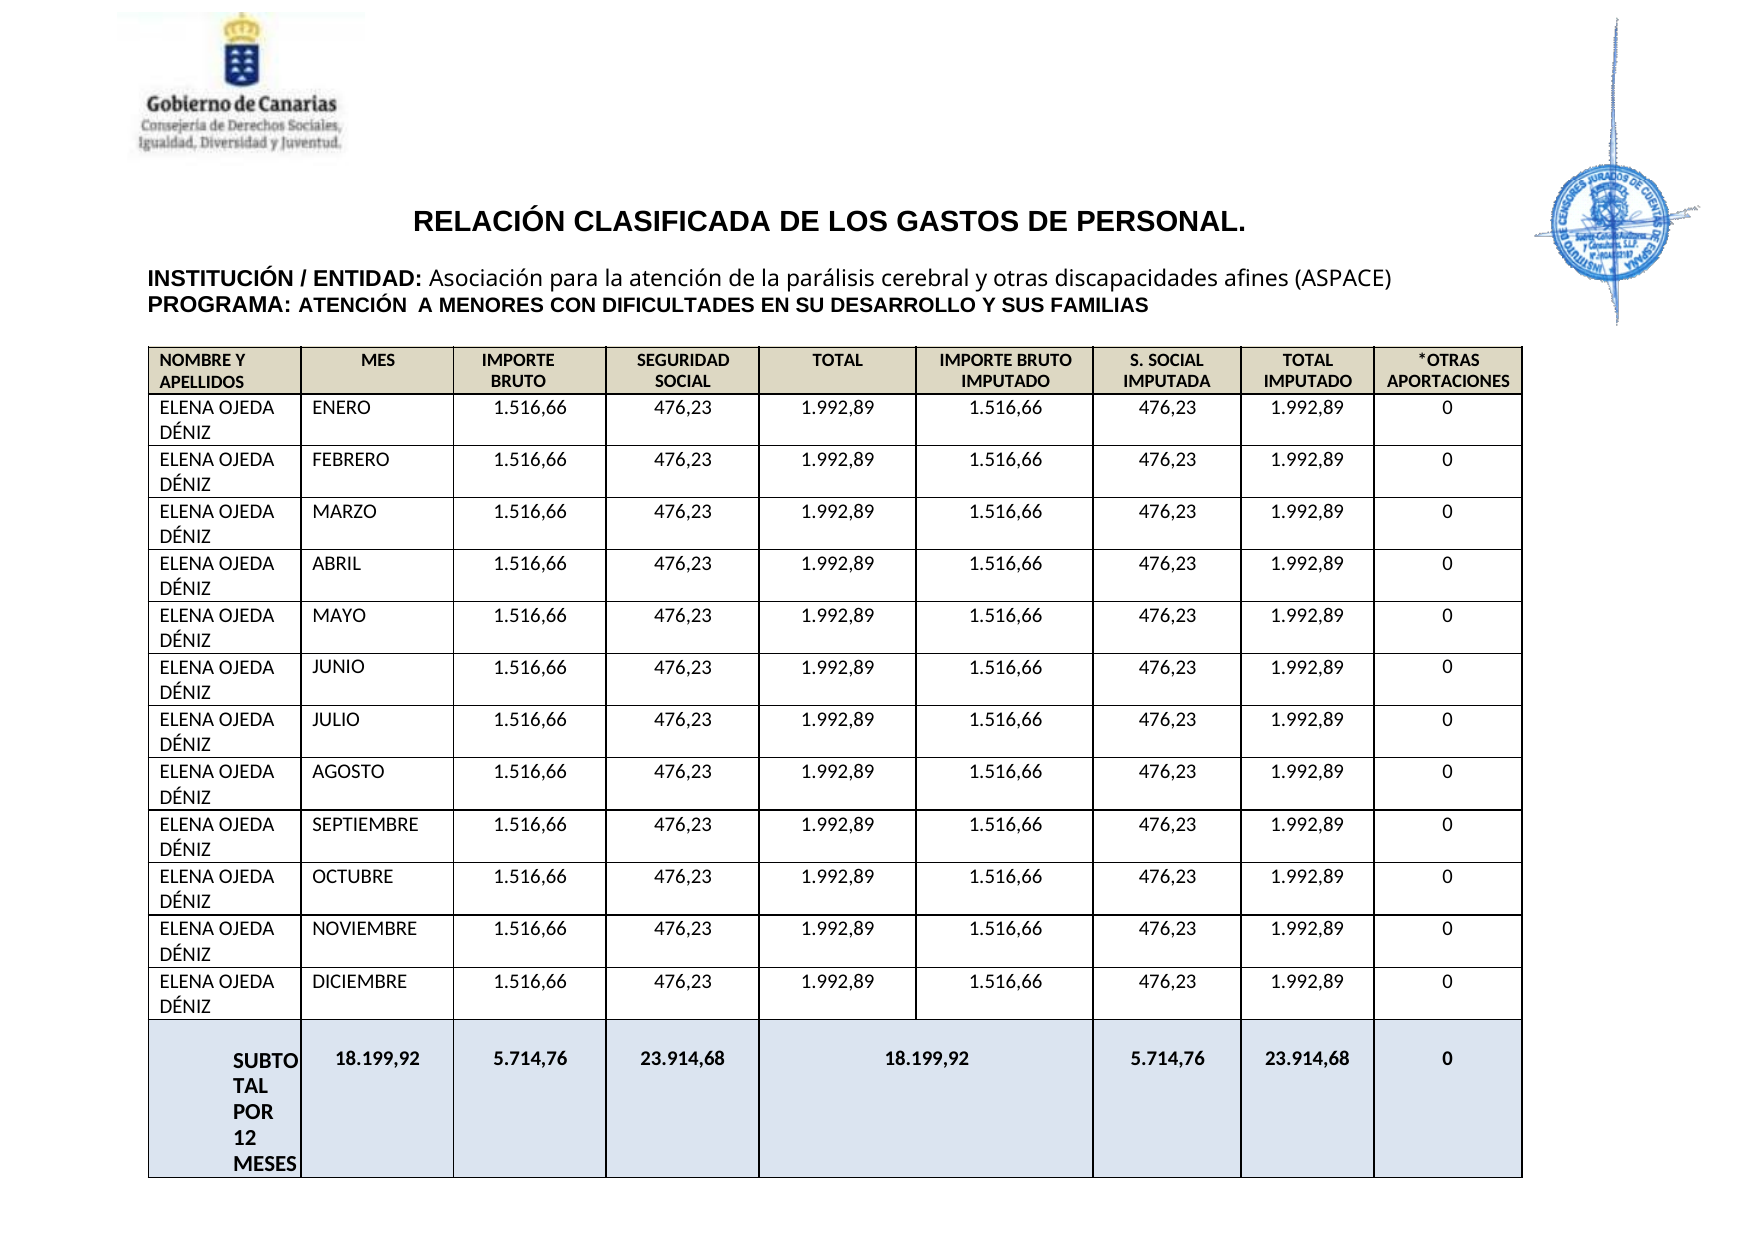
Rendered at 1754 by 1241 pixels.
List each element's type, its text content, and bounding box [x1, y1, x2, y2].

table_cell 476,23 [607, 602, 758, 652]
table_cell 476,23 [1094, 968, 1240, 1018]
table_cell 1.516,66 [454, 863, 605, 914]
table_cell ELENA OJEDA DÉNIZ [149, 602, 300, 652]
table_cell 1.516,66 [454, 550, 605, 601]
table_cell AGOSTO [302, 758, 453, 809]
table_cell 476,23 [1094, 550, 1240, 601]
table_cell 1.516,66 [454, 758, 605, 809]
table_header S. SOCIAL IMPUTADA [1094, 348, 1240, 393]
table_cell 5.714,76 [454, 1020, 605, 1177]
table_cell MARZO [302, 498, 453, 548]
table_cell 1.516,66 [917, 654, 1092, 704]
table_cell 23.914,68 [607, 1020, 758, 1177]
table_cell 1.516,66 [917, 706, 1092, 757]
table_cell 476,23 [607, 446, 758, 497]
table_cell 1.516,66 [454, 916, 605, 966]
table_cell 476,23 [607, 498, 758, 548]
table_cell 0 [1375, 863, 1521, 914]
subtitle RELACIÓN CLASIFICADA DE LOS GASTOS DE PERSONAL. [413, 204, 1495, 238]
table_cell 0 [1375, 811, 1521, 862]
table_cell ELENA OJEDA DÉNIZ [149, 916, 300, 966]
table_cell 1.992,89 [1242, 968, 1373, 1018]
table_cell 1.992,89 [760, 446, 915, 497]
table_cell 1.516,66 [454, 706, 605, 757]
table_cell 0 [1375, 968, 1521, 1018]
table_cell 1.992,89 [760, 498, 915, 548]
table_cell 1.992,89 [1242, 758, 1373, 809]
table_cell 1.516,66 [454, 968, 605, 1018]
table_header SEGURIDAD SOCIAL [607, 348, 758, 393]
table_cell 1.516,66 [454, 811, 605, 862]
table_cell 1.992,89 [1242, 916, 1373, 966]
table_cell 5.714,76 [1094, 1020, 1240, 1177]
table_header TOTAL [760, 348, 915, 393]
table_cell 1.516,66 [917, 395, 1092, 444]
table_cell ELENA OJEDA DÉNIZ [149, 550, 300, 601]
text INSTITUCIÓN / ENTIDAD: Asociación para la atención de la parálisis cerebral y otras discapacidades afines (ASPACE) [147, 266, 1495, 292]
table_cell 1.992,89 [760, 863, 915, 914]
text PROGRAMA: ATENCIÓN A MENORES CON DIFICULTADES EN SU DESARROLLO Y SUS FAMILIAS [147, 292, 1495, 318]
table_cell 1.992,89 [760, 758, 915, 809]
table_cell MAYO [302, 602, 453, 652]
table_cell 1.516,66 [454, 654, 605, 704]
table_cell 476,23 [1094, 811, 1240, 862]
picture [1495, 12, 1741, 346]
table_cell 23.914,68 [1242, 1020, 1373, 1177]
table_cell 0 [1375, 654, 1521, 704]
table_cell ELENA OJEDA DÉNIZ [149, 498, 300, 548]
table_cell 1.992,89 [1242, 602, 1373, 652]
table_cell 0 [1375, 498, 1521, 548]
table_cell 0 [1375, 1020, 1521, 1177]
table_cell OCTUBRE [302, 863, 453, 914]
table_cell 476,23 [607, 550, 758, 601]
table_cell 476,23 [607, 395, 758, 444]
table_cell 476,23 [607, 811, 758, 862]
table_cell 476,23 [1094, 654, 1240, 704]
table_cell 1.516,66 [454, 395, 605, 444]
table_header TOTAL IMPUTADO [1242, 348, 1373, 393]
table_cell ENERO [302, 395, 453, 444]
table_cell 1.992,89 [1242, 811, 1373, 862]
table_cell JUNIO [302, 654, 453, 704]
table_cell 476,23 [1094, 498, 1240, 548]
table_cell 1.516,66 [454, 446, 605, 497]
table_cell 1.516,66 [917, 811, 1092, 862]
table_cell 18.199,92 [302, 1020, 453, 1177]
table_cell 1.992,89 [760, 811, 915, 862]
table_cell 1.992,89 [1242, 706, 1373, 757]
table_cell ELENA OJEDA DÉNIZ [149, 446, 300, 497]
table_cell 476,23 [1094, 863, 1240, 914]
table_cell 1.992,89 [760, 654, 915, 704]
table_cell 1.992,89 [760, 968, 915, 1018]
table_cell ELENA OJEDA DÉNIZ [149, 863, 300, 914]
table_cell SEPTIEMBRE [302, 811, 453, 862]
table_cell 1.516,66 [454, 498, 605, 548]
table_cell 0 [1375, 706, 1521, 757]
table_cell 476,23 [607, 758, 758, 809]
table_cell 1.992,89 [1242, 654, 1373, 704]
table_cell ELENA OJEDA DÉNIZ [149, 395, 300, 444]
table_cell ELENA OJEDA DÉNIZ [149, 654, 300, 704]
table_cell 476,23 [607, 706, 758, 757]
table_cell 476,23 [607, 863, 758, 914]
table_cell 1.516,66 [917, 968, 1092, 1018]
table_cell 1.992,89 [760, 916, 915, 966]
table_cell 476,23 [1094, 602, 1240, 652]
table_cell 0 [1375, 602, 1521, 652]
table_cell 0 [1375, 395, 1521, 444]
table_cell DICIEMBRE [302, 968, 453, 1018]
table_cell 1.516,66 [917, 550, 1092, 601]
table_cell 1.516,66 [917, 916, 1092, 966]
table_cell 1.992,89 [1242, 550, 1373, 601]
table_cell 476,23 [607, 968, 758, 1018]
table_cell 18.199,92 [760, 1020, 1092, 1177]
table_cell 1.992,89 [760, 550, 915, 601]
table_cell 1.516,66 [917, 863, 1092, 914]
table_cell ABRIL [302, 550, 453, 601]
table_header IMPORTE BRUTO [454, 348, 605, 393]
table_cell 476,23 [607, 916, 758, 966]
table_cell 1.992,89 [1242, 863, 1373, 914]
table_cell ELENA OJEDA DÉNIZ [149, 968, 300, 1018]
table_cell 476,23 [1094, 758, 1240, 809]
table_cell 476,23 [1094, 916, 1240, 966]
table_cell FEBRERO [302, 446, 453, 497]
table_cell 0 [1375, 916, 1521, 966]
table_cell 1.992,89 [1242, 498, 1373, 548]
table_cell 0 [1375, 550, 1521, 601]
table_cell 476,23 [1094, 446, 1240, 497]
table_cell 1.992,89 [1242, 446, 1373, 497]
table_cell 1.992,89 [760, 706, 915, 757]
table_cell ELENA OJEDA DÉNIZ [149, 706, 300, 757]
table_cell 1.516,66 [917, 758, 1092, 809]
table_cell 476,23 [607, 654, 758, 704]
table_cell 1.992,89 [760, 602, 915, 652]
table_cell 1.516,66 [454, 602, 605, 652]
table_cell 0 [1375, 446, 1521, 497]
table_cell SUBTOTAL POR 12 MESES [149, 1020, 300, 1177]
table_header MES [302, 348, 453, 393]
table_header IMPORTE BRUTO IMPUTADO [917, 348, 1092, 393]
table_cell ELENA OJEDA DÉNIZ [149, 811, 300, 862]
table_cell 476,23 [1094, 706, 1240, 757]
table_cell 1.992,89 [760, 395, 915, 444]
picture [117, 12, 366, 166]
table_cell 1.516,66 [917, 498, 1092, 548]
table_cell NOVIEMBRE [302, 916, 453, 966]
table_cell JULIO [302, 706, 453, 757]
table_cell 1.516,66 [917, 602, 1092, 652]
table_cell 476,23 [1094, 395, 1240, 444]
table_cell 0 [1375, 758, 1521, 809]
table_header *OTRAS APORTACIONES [1375, 348, 1521, 393]
table_cell 1.992,89 [1242, 395, 1373, 444]
table_cell 1.516,66 [917, 446, 1092, 497]
table_header NOMBRE Y APELLIDOS [149, 348, 300, 393]
table_cell ELENA OJEDA DÉNIZ [149, 758, 300, 809]
